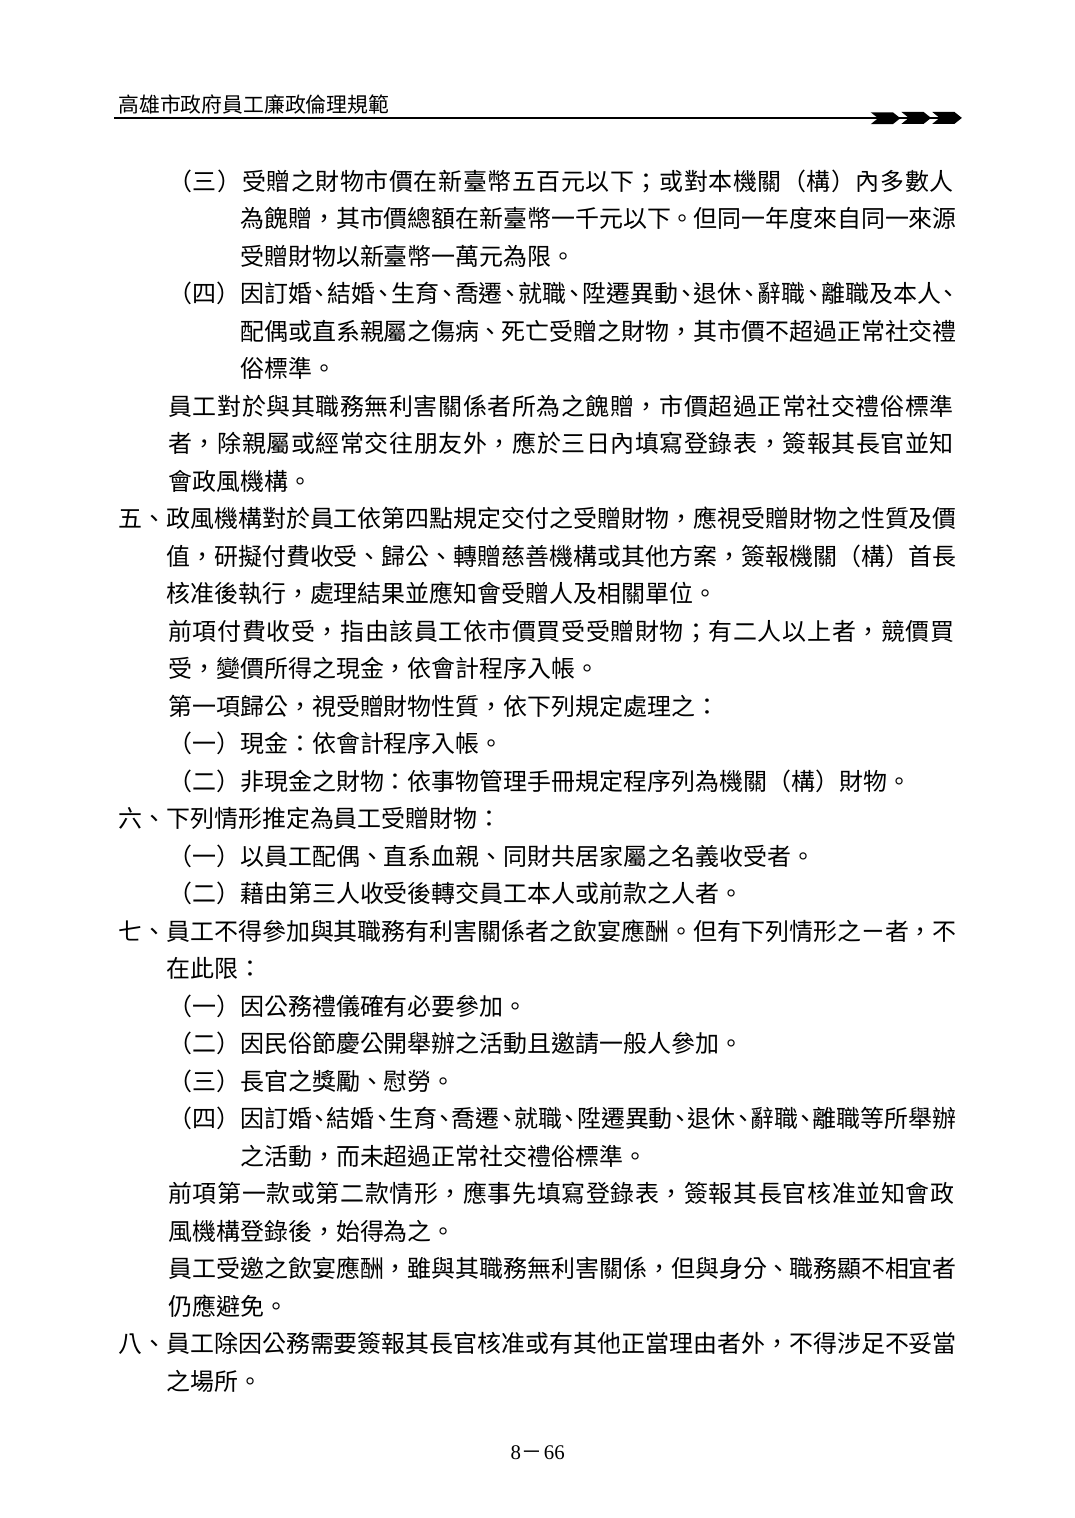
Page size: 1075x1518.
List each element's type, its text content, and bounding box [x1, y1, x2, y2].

text 八、員工除因公務需要簽報其長官核准或有其他正當理由者外，不得涉足不妥當之場所。 [118, 1323, 957, 1398]
text 前項付費收受，指由該員工依市價買受受贈財物；有二人以上者，競價買受，變價所得之現金，依會計程序入帳。 [168, 611, 957, 686]
text （四）因訂婚、結婚、生育、喬遷、就職、陞遷異動、退休、辭職、離職及本人、配偶或直系親屬之傷病、死亡受贈之財物，其市價不超過正常社交禮俗標準。 [168, 273, 957, 386]
text 五、政風機構對於員工依第四點規定交付之受贈財物，應視受贈財物之性質及價值，研擬付費收受、歸公、轉贈慈善機構或其他方案，簽報機關（構）首長核准後執行，處理結果並應知會受贈人及相關單位。 [118, 498, 957, 611]
text （二）因民俗節慶公開舉辦之活動且邀請一般人參加。 [168, 1023, 957, 1061]
text （二）非現金之財物：依事物管理手冊規定程序列為機關（構）財物。 [168, 761, 957, 798]
text （三）長官之獎勵、慰勞。 [168, 1061, 957, 1098]
text 員工對於與其職務無利害關係者所為之餽贈，市價超過正常社交禮俗標準者，除親屬或經常交往朋友外，應於三日內填寫登錄表，簽報其長官並知會政風機構。 [168, 386, 957, 498]
text （二）藉由第三人收受後轉交員工本人或前款之人者。 [168, 873, 957, 911]
text 前項第一款或第二款情形，應事先填寫登錄表，簽報其長官核准並知會政風機構登錄後，始得為之。 [168, 1173, 957, 1248]
text （一）因公務禮儀確有必要參加。 [168, 986, 957, 1023]
text 員工受邀之飲宴應酬，雖與其職務無利害關係，但與身分、職務顯不相宜者，仍應避免。 [168, 1248, 957, 1323]
text 第一項歸公，視受贈財物性質，依下列規定處理之： [168, 686, 957, 723]
text （四）因訂婚、結婚、生育、喬遷、就職、陞遷異動、退休、辭職、離職等所舉辦之活動，而未超過正常社交禮俗標準。 [168, 1098, 957, 1173]
text （一）現金：依會計程序入帳。 [168, 723, 957, 761]
text 六、下列情形推定為員工受贈財物： [118, 798, 957, 836]
text （三）受贈之財物市價在新臺幣五百元以下；或對本機關（構）內多數人為餽贈，其市價總額在新臺幣一千元以下。但同一年度來自同一來源受贈財物以新臺幣一萬元為限。 [168, 161, 957, 273]
text （一）以員工配偶、直系血親、同財共居家屬之名義收受者。 [168, 836, 957, 873]
text 七、員工不得參加與其職務有利害關係者之飲宴應酬。但有下列情形之ㄧ者，不在此限： [118, 911, 957, 986]
